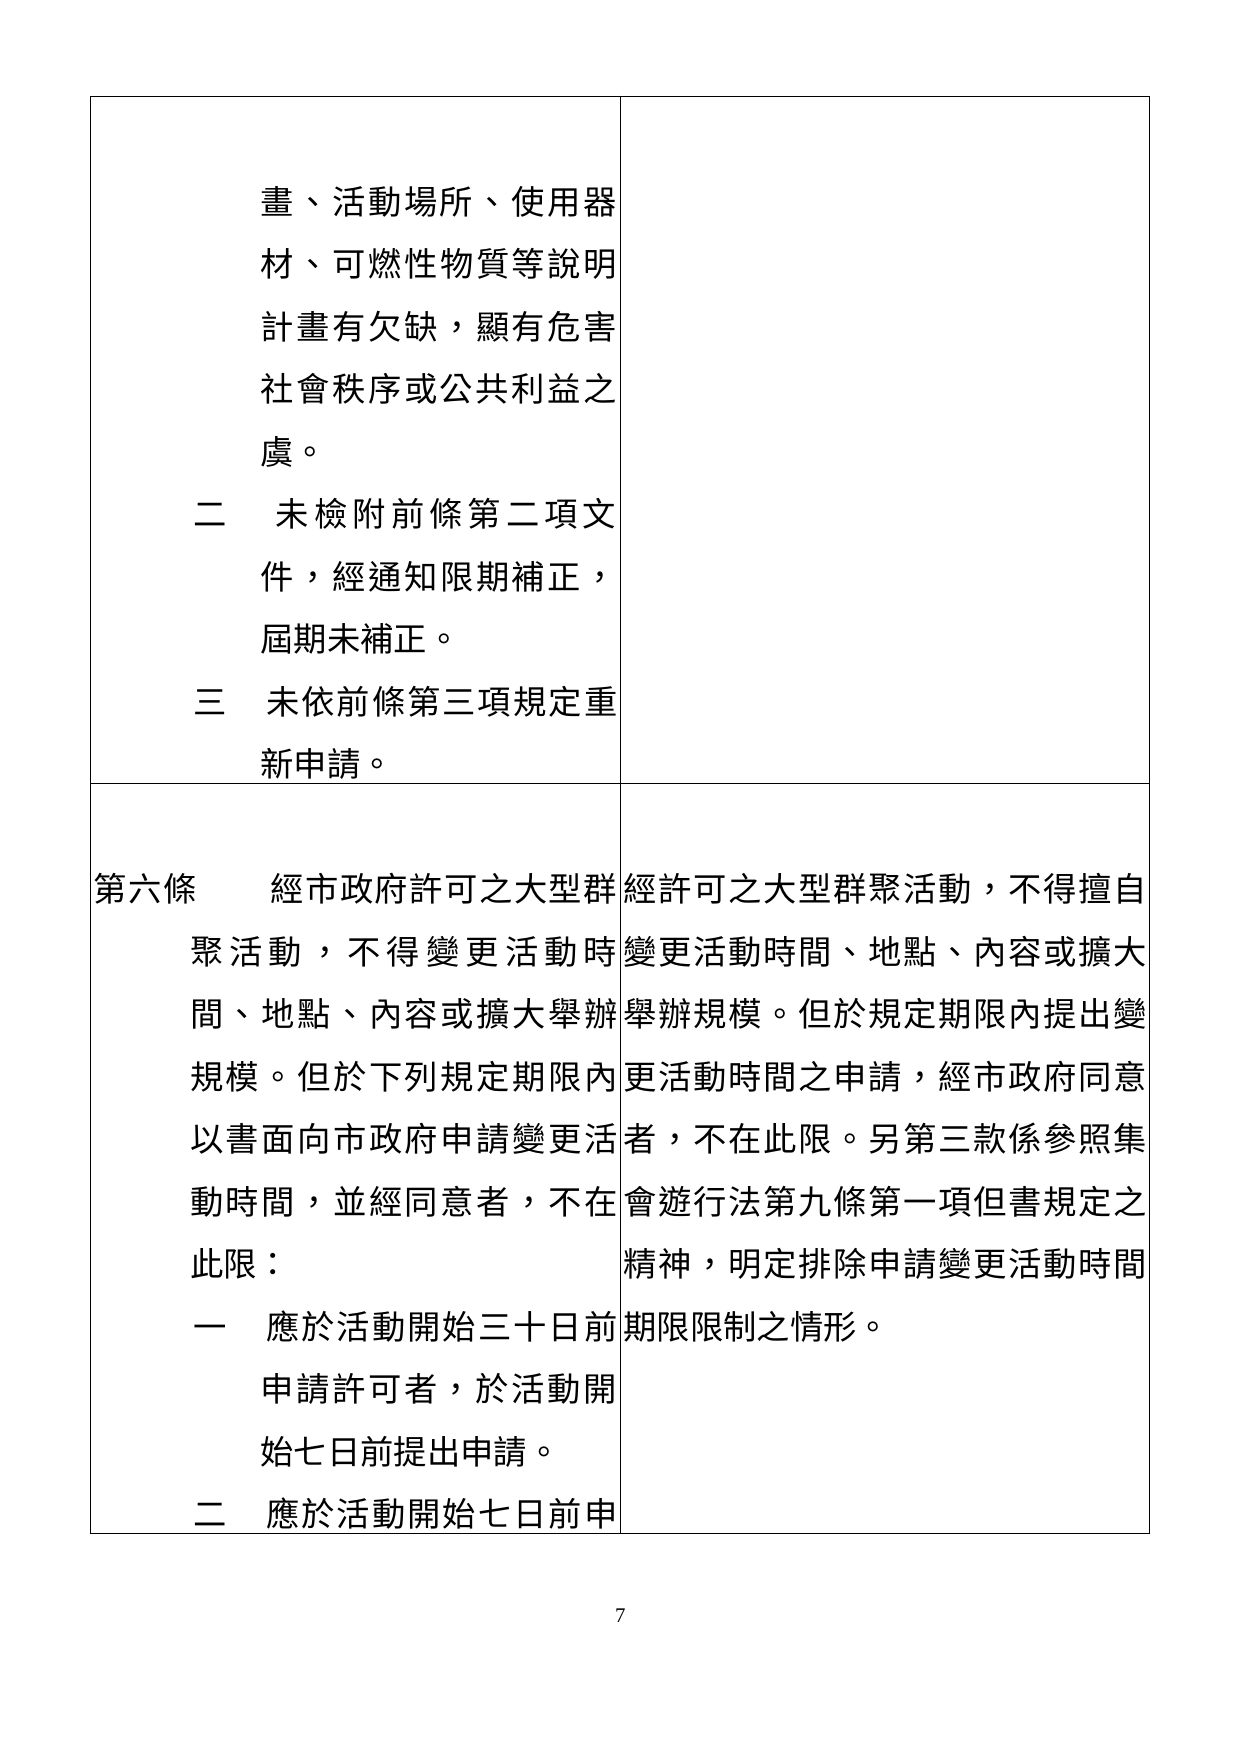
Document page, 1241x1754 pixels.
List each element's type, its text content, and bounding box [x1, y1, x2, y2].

table_cell [621, 97, 1149, 783]
table_cell 經許可之大型群聚活動，不得擅自變更活動時間、地點、內容或擴大舉辦規模。但於規定期限內提出變更活動時間之申請，經市政府同意者，不在此限。另第三款係參照集會遊行法第九條第一項但書規定之精神，明定排除申請變更活動時間期限限制之情形。 [621, 784, 1149, 1533]
table_cell 第六條 經市政府許可之大型群聚活動，不得變更活動時間、地點、內容或擴大舉辦規模。但於下列規定期限內以書面向市政府申請變更活動時間，並經同意者，不在此限： 一 應於活動開始三十日前申請許可者，於活動開始七日前提出申請。 二 應於活動開始七日前申 [91, 784, 620, 1533]
table_cell 畫、活動場所、使用器材、可燃性物質等說明計畫有欠缺，顯有危害社會秩序或公共利益之虞。 二 未檢附前條第二項文件，經通知限期補正，屆期未補正。 三 未依前條第三項規定重新申請。 [91, 97, 620, 783]
